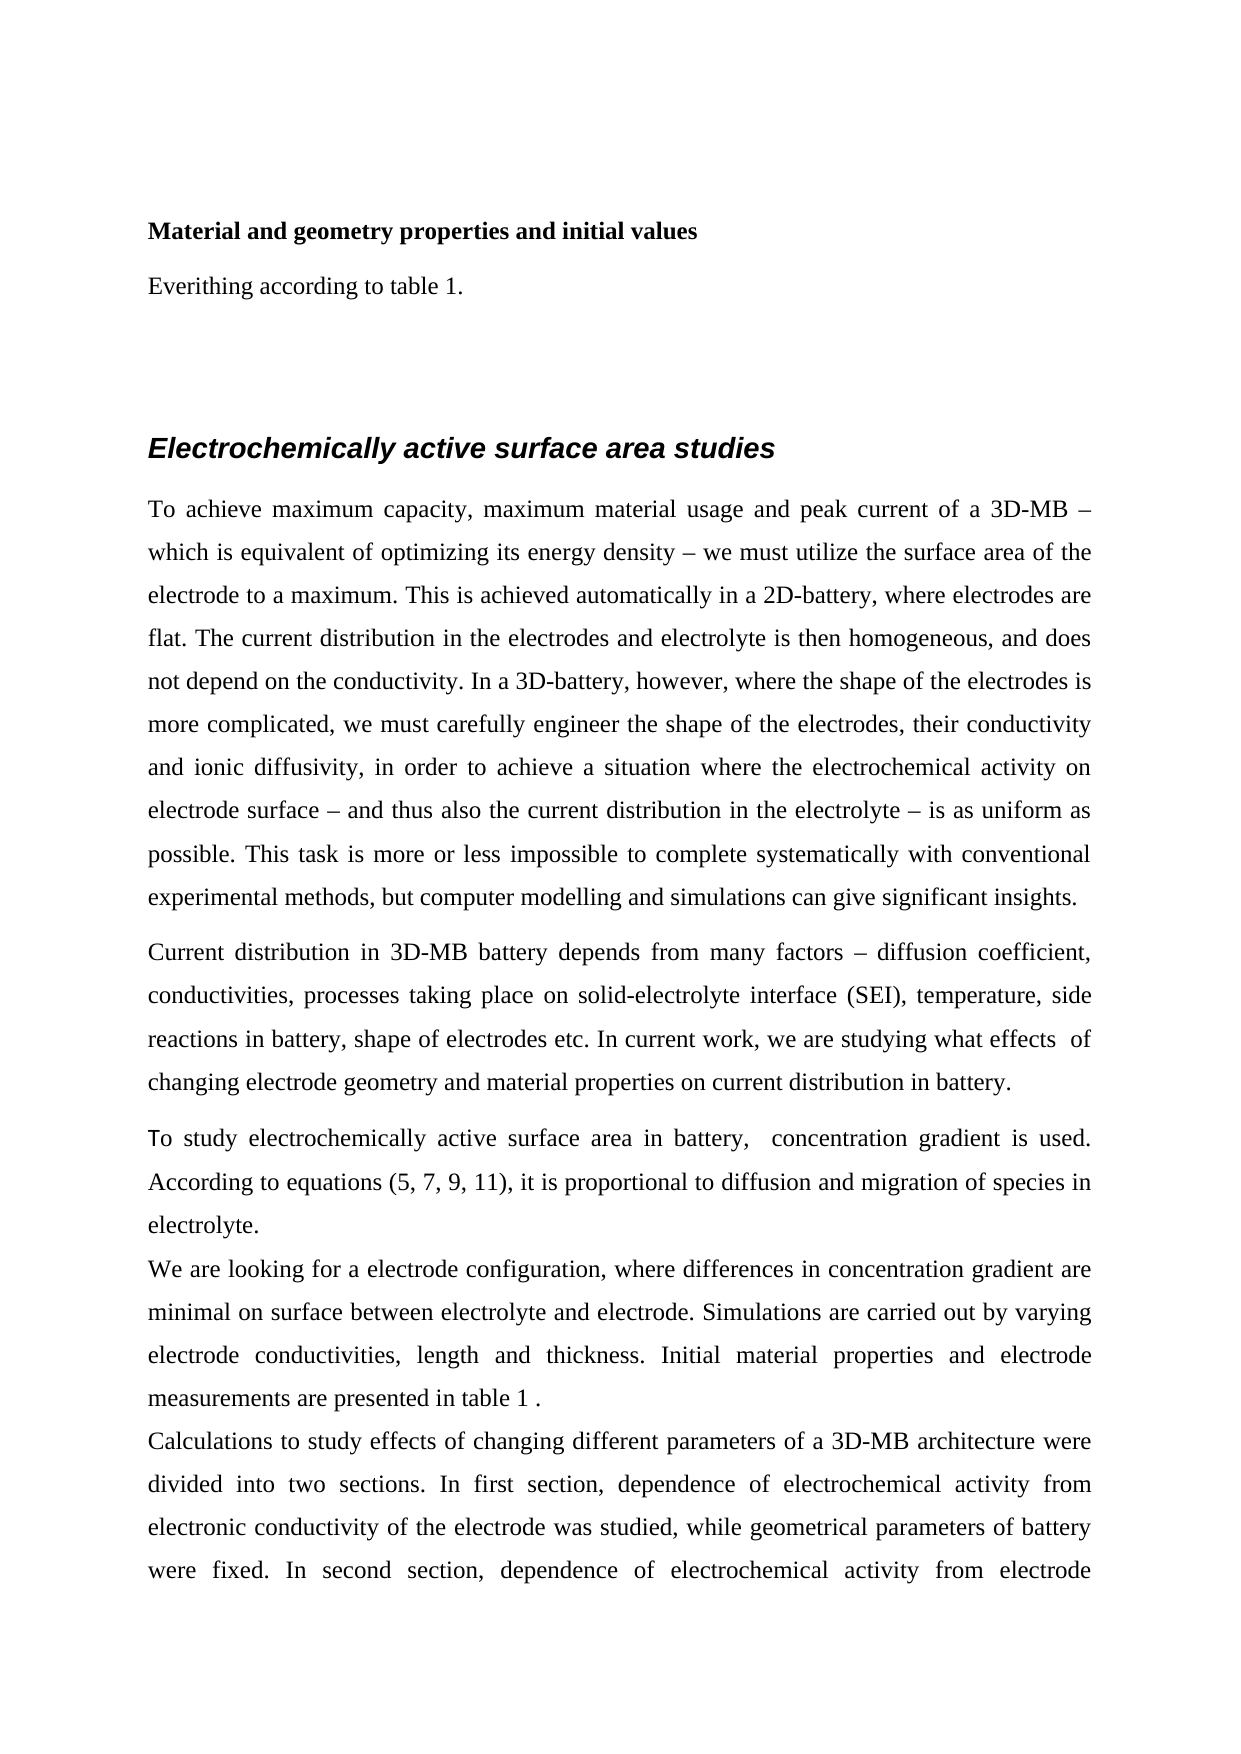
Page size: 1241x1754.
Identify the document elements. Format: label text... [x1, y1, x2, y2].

text To study electrochemically active surface area in battery, concentration gradient is used. According to equations (5, 7, 9, 11), it is proportional to diffusion and migration of species in electrolyte. [148, 1122, 1092, 1239]
subtitle Electrochemically active surface area studies [148, 431, 1092, 464]
text Calculations to study effects of changing different parameters of a 3D-MB architecture were divided into two sections. In first section, dependence of electrochemical activity from electronic conductivity of the electrode was studied, while geometrical parameters of battery were fixed. In second section, dependence of electrochemical activity from electrode [148, 1426, 1092, 1584]
text Everithing according to table 1. [148, 271, 1092, 300]
text Current distribution in 3D-MB battery depends from many factors – diffusion coefficient, conductivities, processes taking place on solid-electrolyte interface (SEI), temperature, side reactions in battery, shape of electrodes etc. In current work, we are studying what effects of changing electrode geometry and material properties on current distribution in battery. [148, 937, 1092, 1096]
text We are looking for a electrode configuration, where differences in concentration gradient are minimal on surface between electrolyte and electrode. Simulations are carried out by varying electrode conductivities, length and thickness. Initial material properties and electrode measurements are presented in table 1 . [148, 1254, 1092, 1412]
subtitle Material and geometry properties and initial values [148, 216, 1092, 244]
text To achieve maximum capacity, maximum material usage and peak current of a 3D-MB – which is equivalent of optimizing its energy density – we must utilize the surface area of the electrode to a maximum. This is achieved automatically in a 2D-battery, where electrodes are flat. The current distribution in the electrodes and electrolyte is then homogeneous, and does not depend on the conductivity. In a 3D-battery, however, where the shape of the electrodes is more complicated, we must carefully engineer the shape of the electrodes, their conductivity and ionic diffusivity, in order to achieve a situation where the electrochemical activity on electrode surface – and thus also the current distribution in the electrolyte – is as uniform as possible. This task is more or less impossible to complete systematically with conventional experimental methods, but computer modelling and simulations can give significant insights. [148, 494, 1092, 911]
